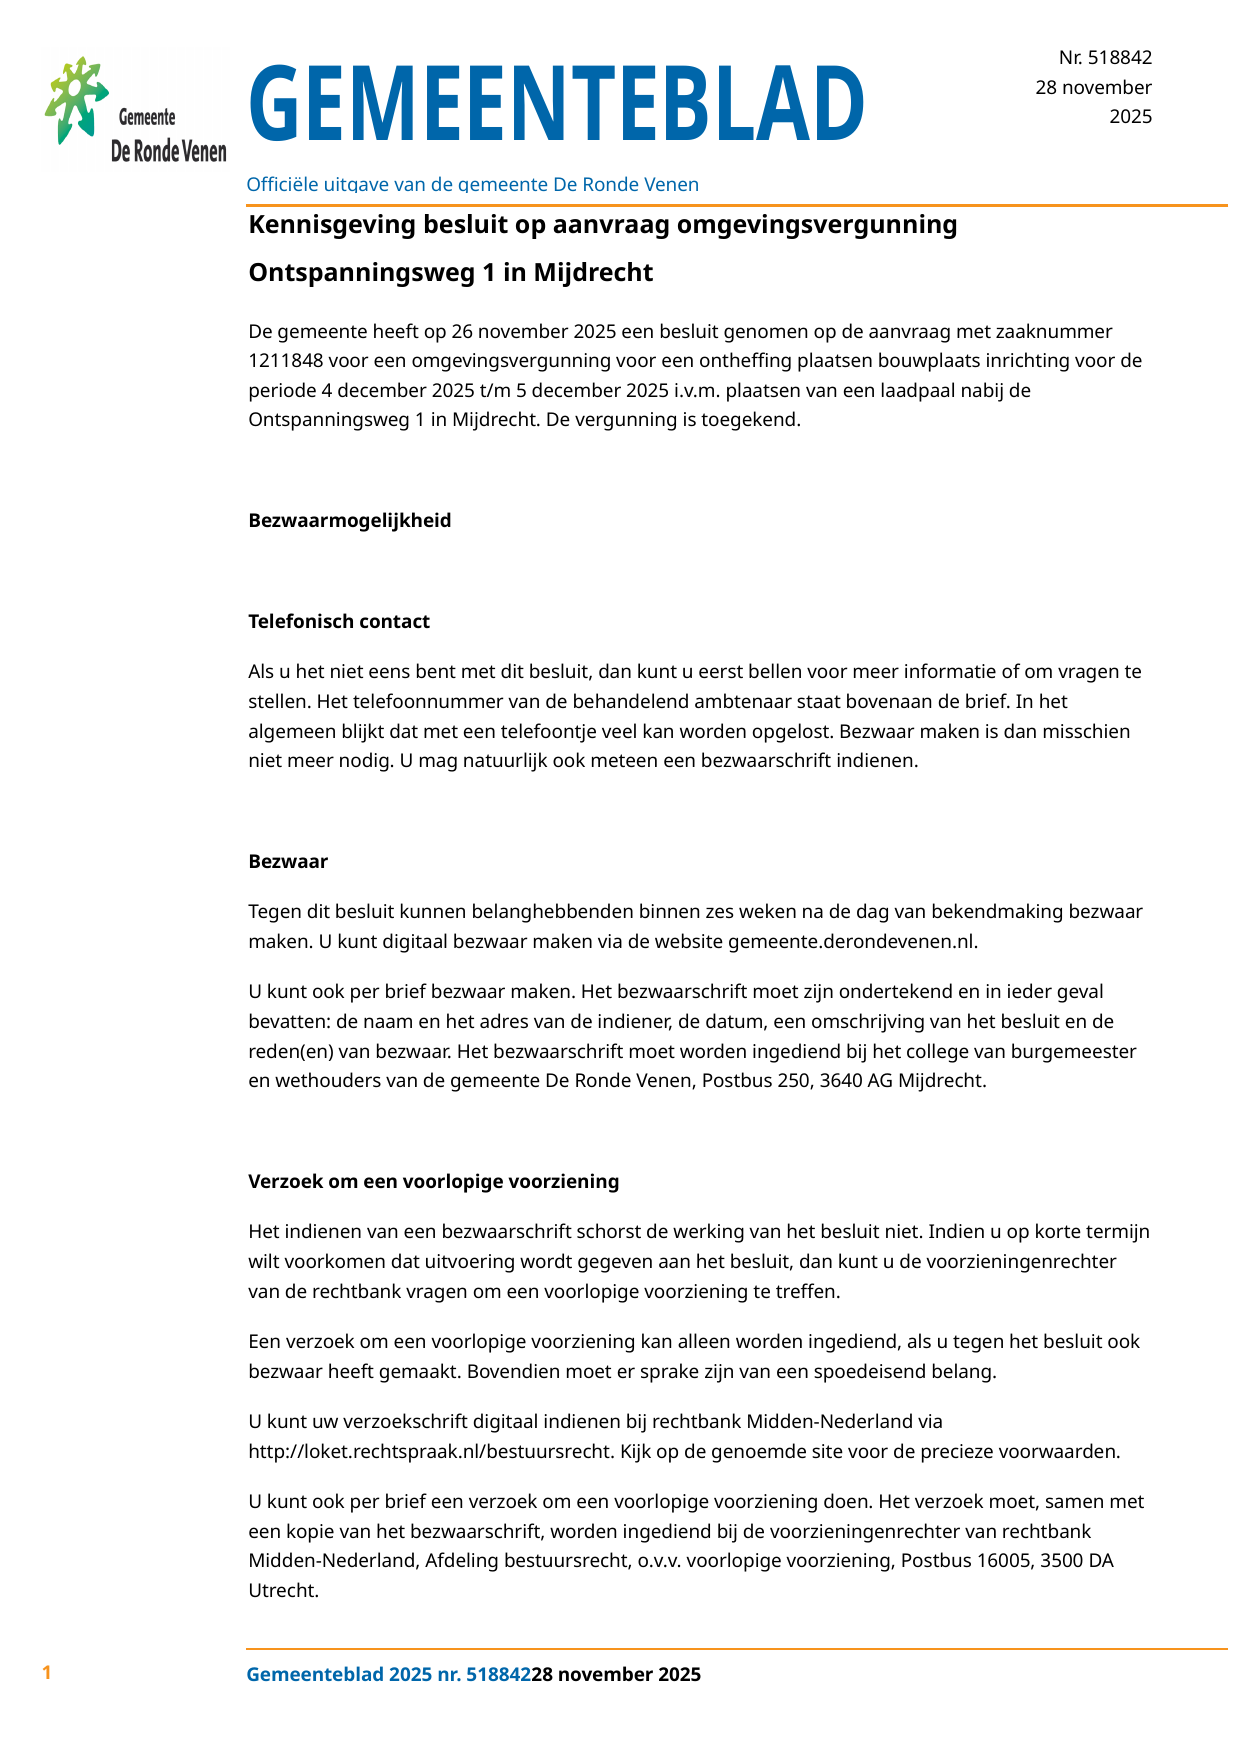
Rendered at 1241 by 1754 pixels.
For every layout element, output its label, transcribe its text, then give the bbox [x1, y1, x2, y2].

text U kunt uw verzoekschrift digitaal indienen bij rechtbank Midden-Nederland via http://loket.rechtspraak.nl/bestuursrecht. Kijk op de genoemde site voor de precieze voorwaarden. [248, 1408, 1152, 1464]
text De gemeente heeft op 26 november 2025 een besluit genomen op de aanvraag met zaaknummer 1211848 voor een omgevingsvergunning voor een ontheffing plaatsen bouwplaats inrichting voor de periode 4 december 2025 t/m 5 december 2025 i.v.m. plaatsen van een laadpaal nabij de Ontspanningsweg 1 in Mijdrecht. De vergunning is toegekend. [248, 318, 1152, 432]
picture [41, 47, 231, 172]
text Telefonisch contact [248, 608, 1152, 634]
text Verzoek om een voorlopige voorziening [248, 1168, 1152, 1194]
text U kunt ook per brief bezwaar maken. Het bezwaarschrift moet zijn ondertekend en in ieder geval bevatten: de naam en het adres van de indiener, de datum, een omschrijving van het besluit en de reden(en) van bezwaar. Het bezwaarschrift moet worden ingediend bij het college van burgemeester en wethouders van de gemeente De Ronde Venen, Postbus 250, 3640 AG Mijdrecht. [248, 979, 1152, 1093]
text Tegen dit besluit kunnen belanghebbenden binnen zes weken na de dag van bekendmaking bezwaar maken. U kunt digitaal bezwaar maken via de website gemeente.derondevenen.nl. [248, 899, 1152, 954]
text Bezwaarmogelijkheid [248, 507, 1152, 533]
text Als u het niet eens bent met dit besluit, dan kunt u eerst bellen voor meer informatie of om vragen te stellen. Het telefoonnummer van de behandelend ambtenaar staat bovenaan de brief. In het algemeen blijkt dat met een telefoontje veel kan worden opgelost. Bezwaar maken is dan misschien niet meer nodig. U mag natuurlijk ook meteen een bezwaarschrift indienen. [248, 659, 1152, 773]
text Een verzoek om een voorlopige voorziening kan alleen worden ingediend, als u tegen het besluit ook bezwaar heeft gemaakt. Bovendien moet er sprake zijn van een spoedeisend belang. [248, 1328, 1152, 1384]
text Bezwaar [248, 848, 1152, 874]
text Het indienen van een bezwaarschrift schorst de werking van het besluit niet. Indien u op korte termijn wilt voorkomen dat uitvoering wordt gegeven aan het besluit, dan kunt u de voorzieningenrechter van de rechtbank vragen om een voorlopige voorziening te treffen. [248, 1219, 1152, 1304]
text Kennisgeving besluit op aanvraag omgevingsvergunning Ontspanningsweg 1 in Mijdrecht [248, 207, 1152, 288]
text U kunt ook per brief een verzoek om een voorlopige voorziening doen. Het verzoek moet, samen met een kopie van het bezwaarschrift, worden ingediend bij de voorzieningenrechter van rechtbank Midden-Nederland, Afdeling bestuursrecht, o.v.v. voorlopige voorziening, Postbus 16005, 3500 DA Utrecht. [248, 1488, 1152, 1603]
